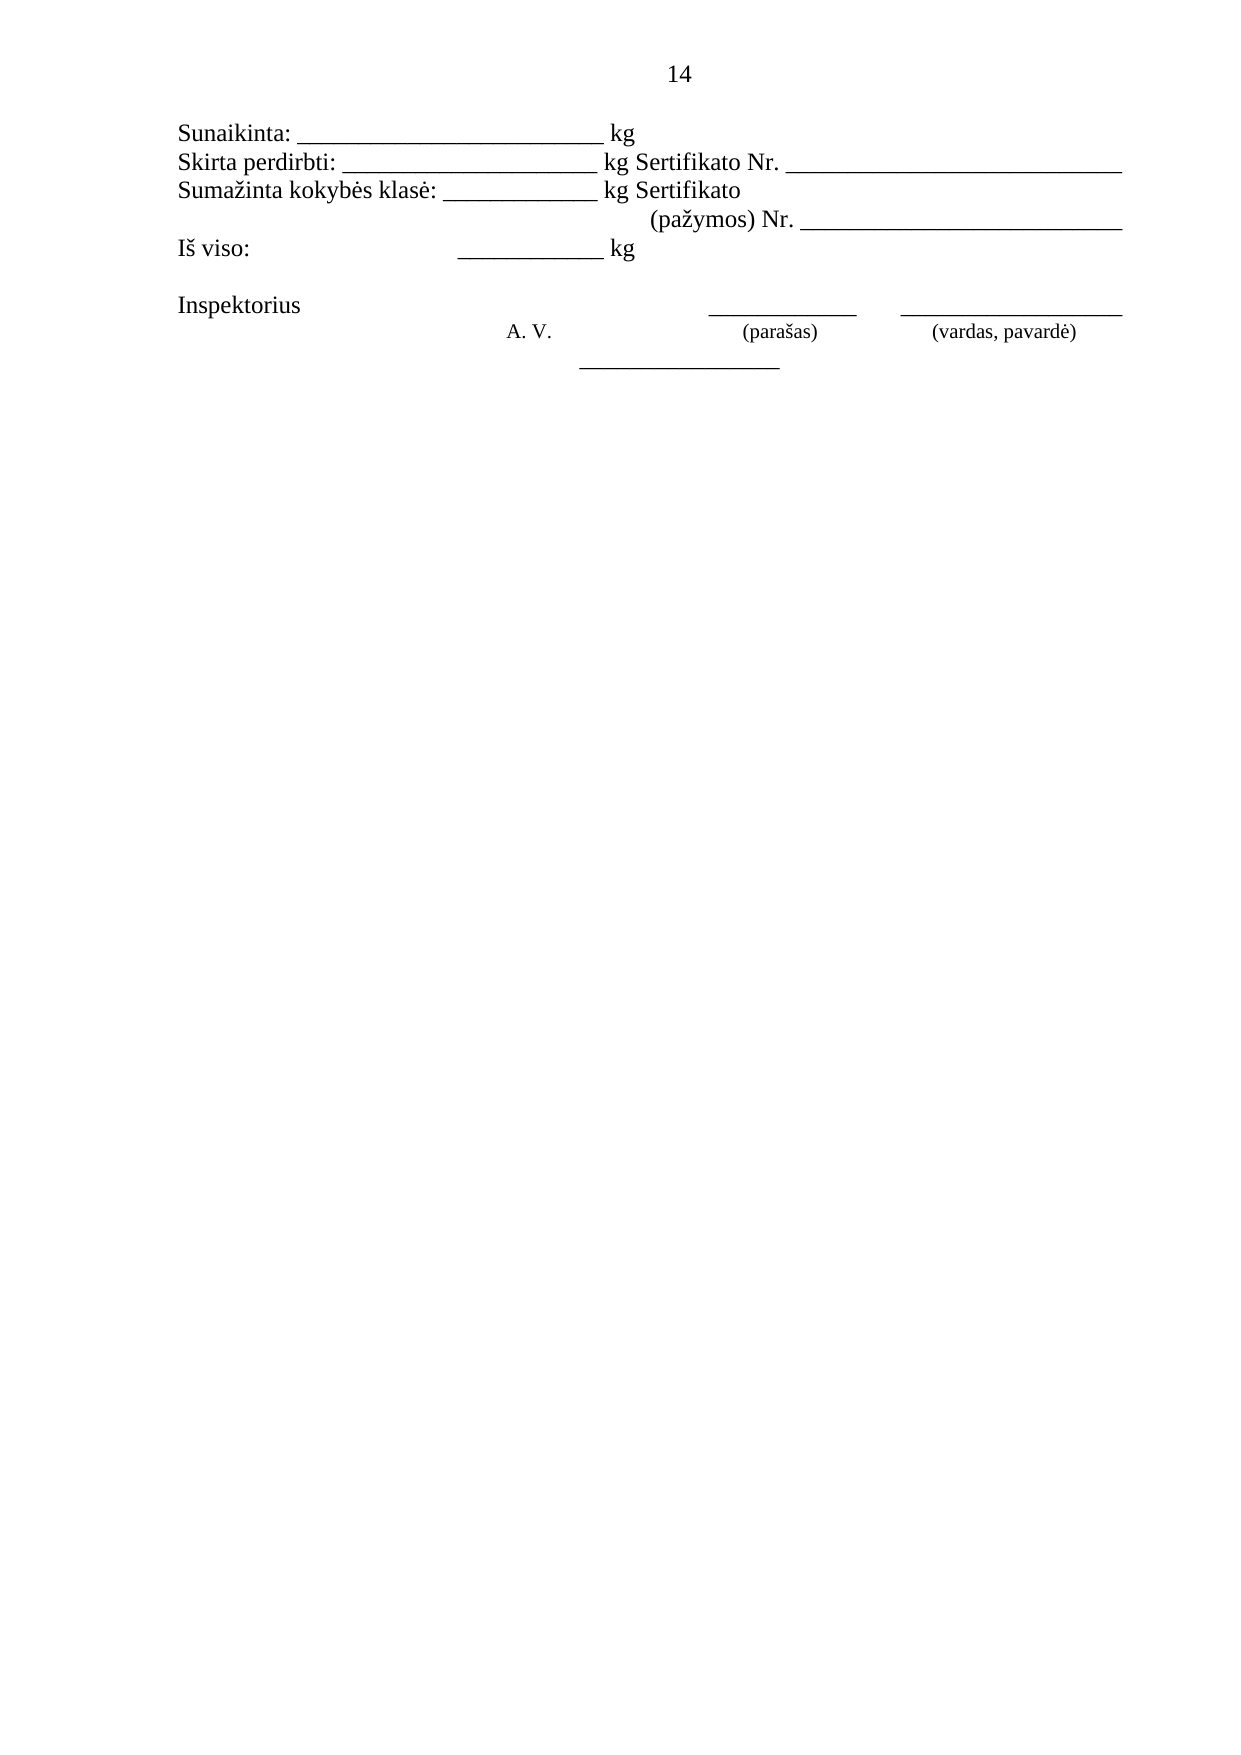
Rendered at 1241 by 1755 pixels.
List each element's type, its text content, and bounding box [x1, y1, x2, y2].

text Inspektorius [177, 291, 1181, 319]
text Skirta perdirbti: kg Sertifikato Nr. [177, 147, 1181, 176]
text Sumažinta kokybės klasė: kg Sertifikato [177, 176, 1181, 204]
text Sunaikinta: kg [177, 118, 1181, 147]
text Iš viso: kg [177, 233, 1181, 262]
text (pažymos) Nr. [177, 204, 1181, 233]
text A. V. (parašas) (vardas, pavardė) [177, 319, 1181, 343]
text ________________ [177, 343, 1181, 372]
